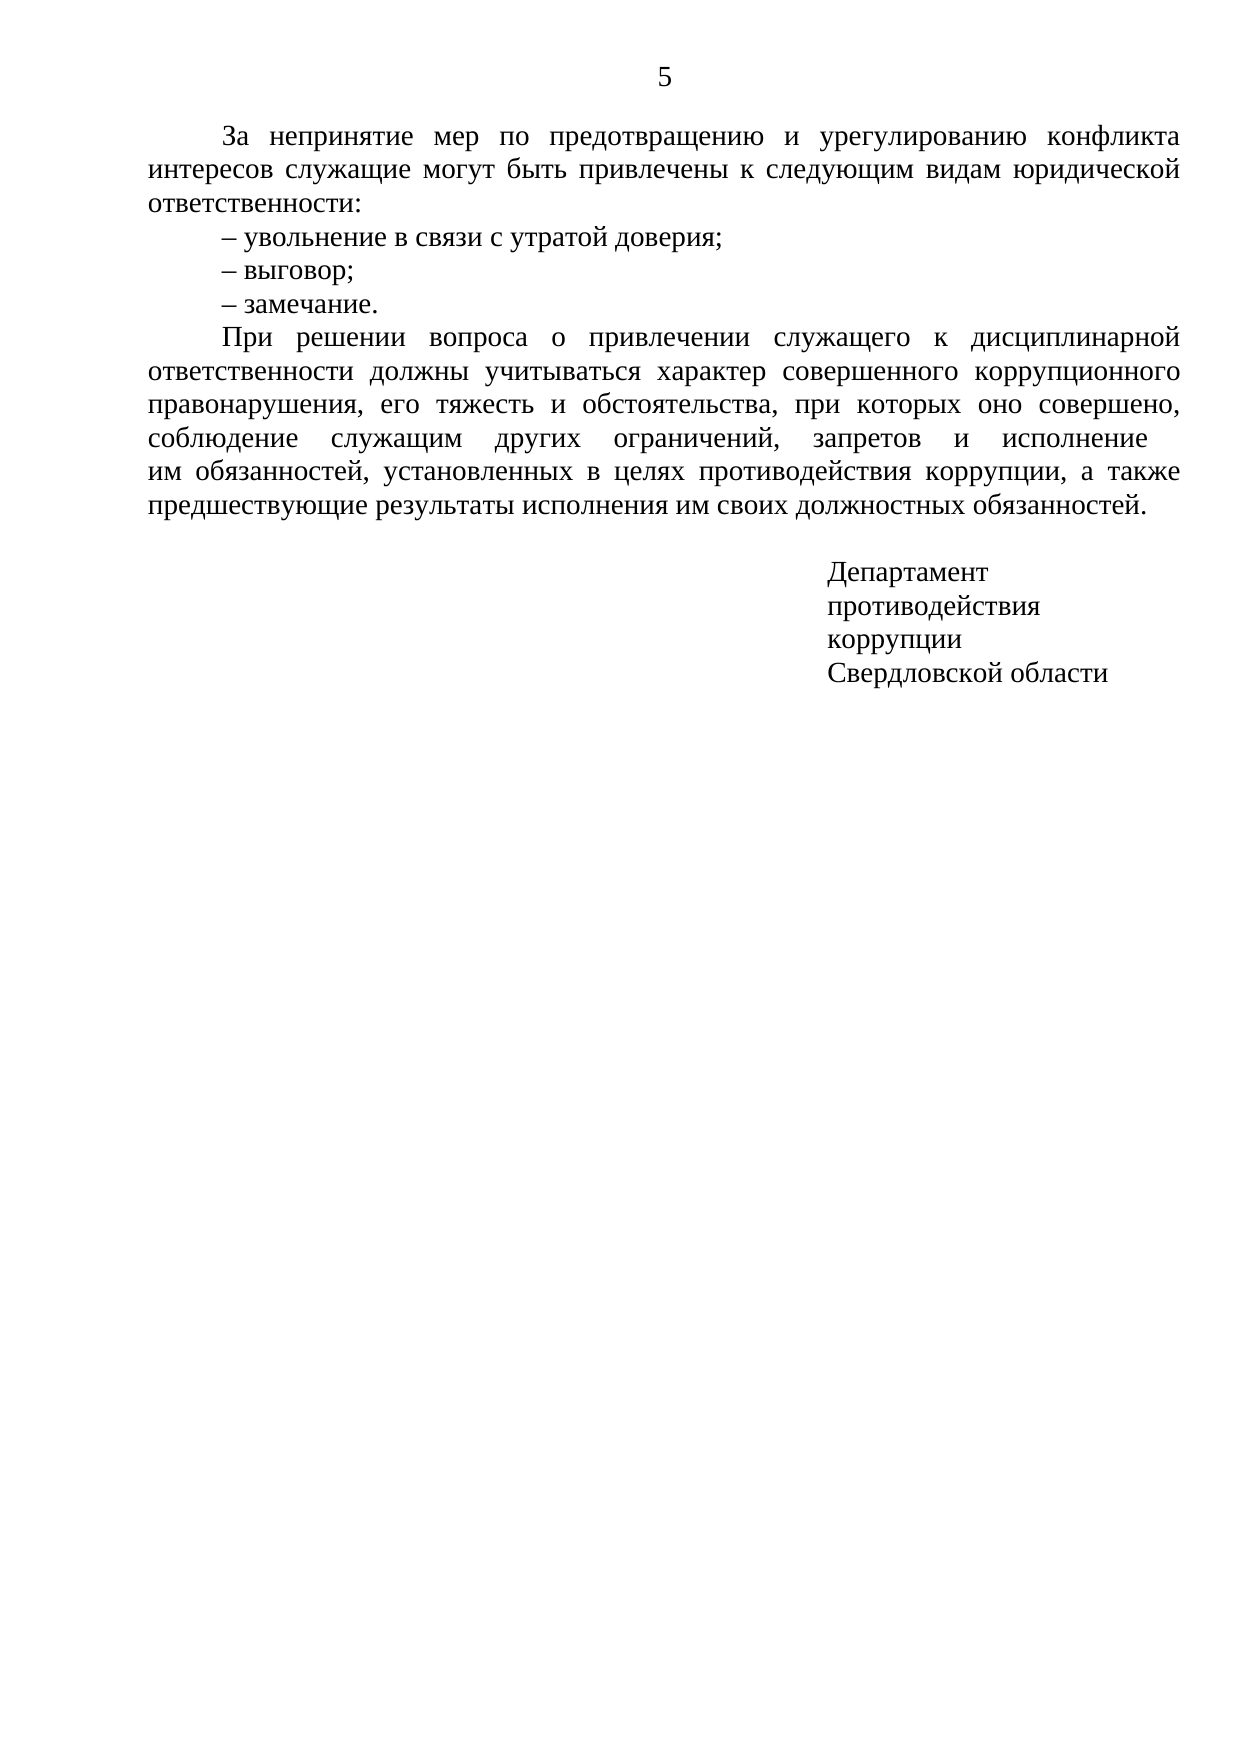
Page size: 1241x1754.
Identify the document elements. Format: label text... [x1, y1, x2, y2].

text За непринятие мер по предотвращению и урегулированию конфликта интересов служащие могут быть привлечены к следующим видам юридической ответственности: [148, 118, 1181, 219]
text Свердловской области [827, 655, 1181, 688]
text – увольнение в связи с утратой доверия; [148, 219, 1181, 252]
text – замечание. [148, 286, 1181, 319]
text – выговор; [148, 252, 1181, 286]
text противодействия коррупции [827, 588, 1181, 655]
text При решении вопроса о привлечении служащего к дисциплинарной ответственности должны учитываться характер совершенного коррупционного правонарушения, его тяжесть и обстоятельства, при которых оно совершено, соблюдение служащим других ограничений, запретов и исполнение им обязанностей, установленных в целях противодействия коррупции, а также предшествующие результаты исполнения им своих должностных обязанностей. [148, 319, 1181, 521]
text Департамент [827, 554, 1181, 588]
